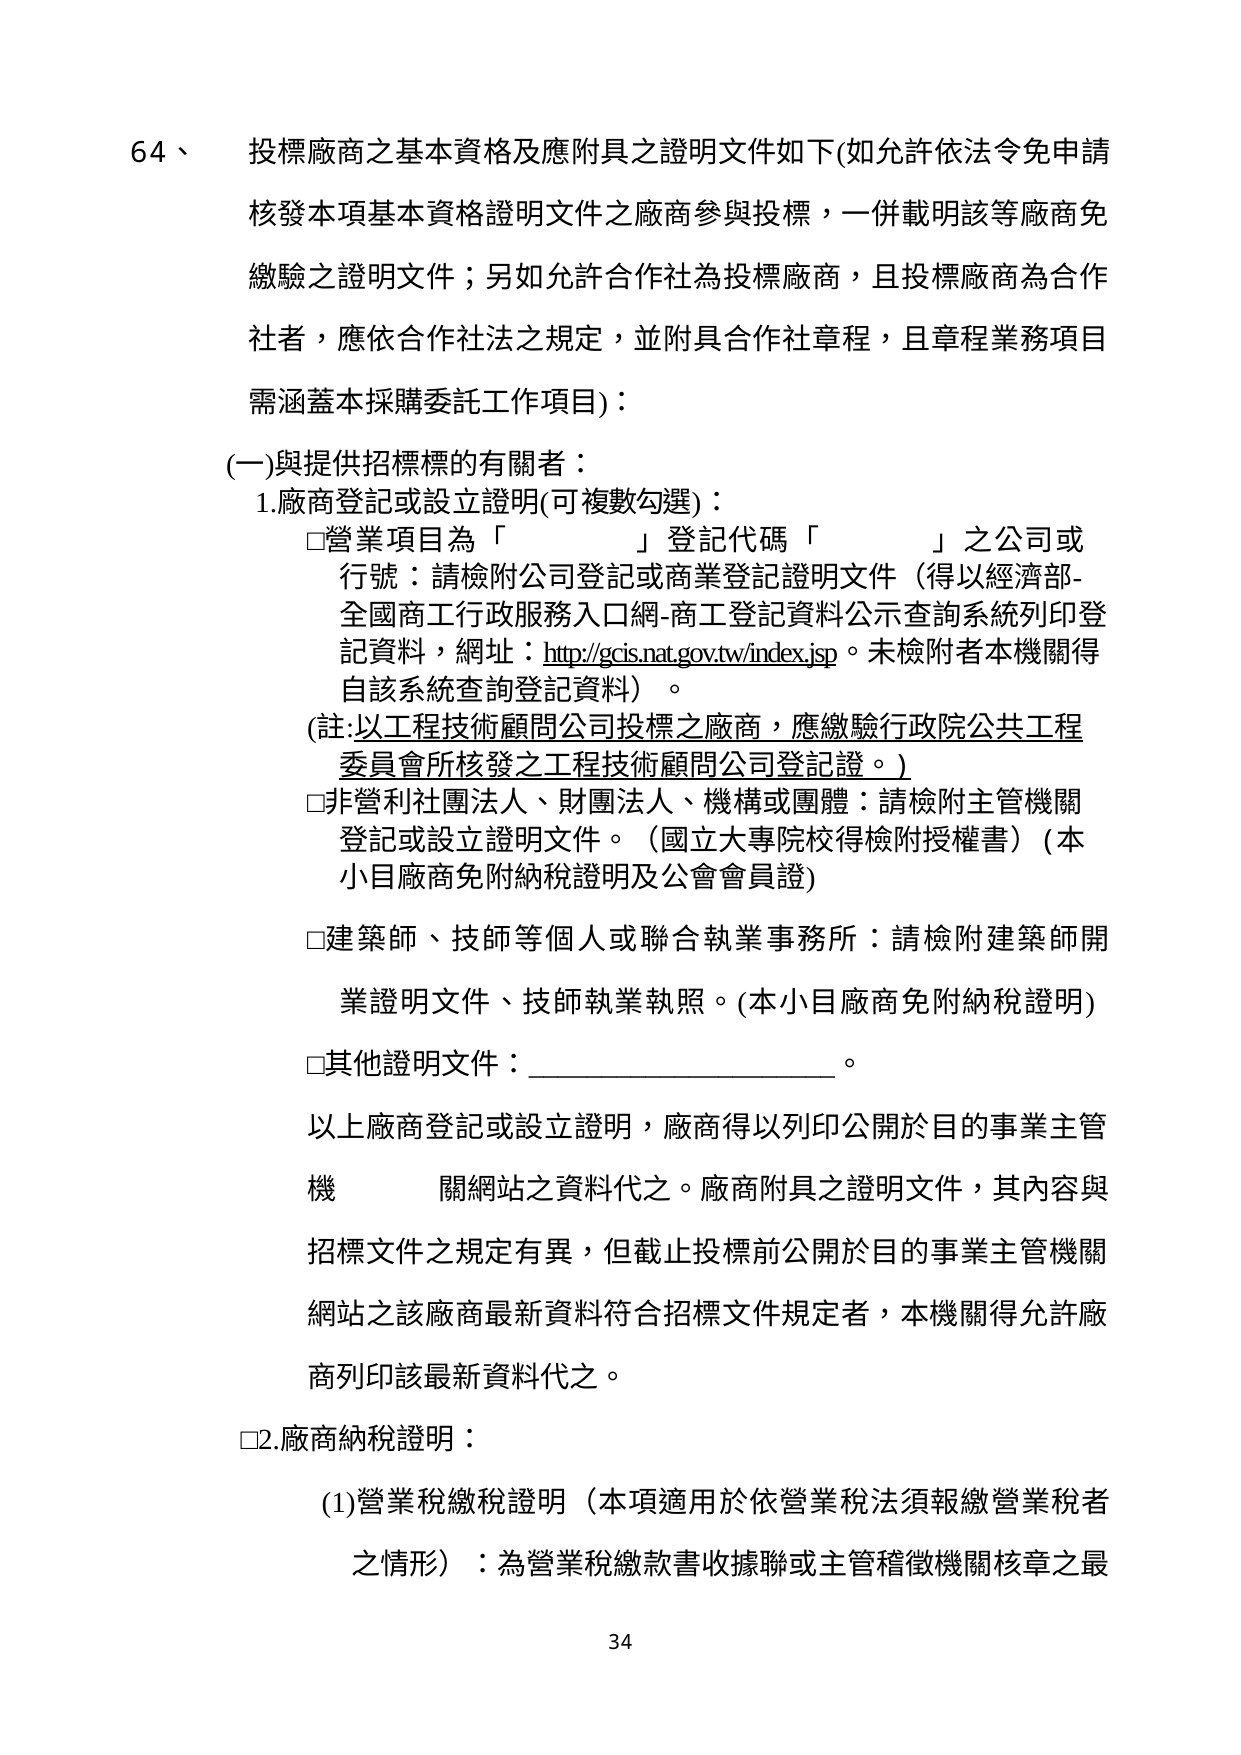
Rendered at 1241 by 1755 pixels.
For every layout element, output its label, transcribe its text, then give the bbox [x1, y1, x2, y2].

text □2.廠商納稅證明： [189, 1395, 1110, 1458]
text □營業項目為「 」登記代碼「 」之公司或行號：請檢附公司登記或商業登記證明文件（得以經濟部-全國商工行政服務入口網-商工登記資料公示查詢系統列印登記資料，網址：http://gcis.nat.gov.tw/index.jsp。未檢附者本機關得自該系統查詢登記資料）。 [307, 520, 1110, 708]
text 1.廠商登記或設立證明(可複數勾選)： [189, 483, 1110, 520]
text (註:以工程技術顧問公司投標之廠商，應繳驗行政院公共工程委員會所核發之工程技術顧問公司登記證。) [307, 708, 1110, 783]
text 以上廠商登記或設立證明，廠商得以列印公開於目的事業主管機 關網站之資料代之。廠商附具之證明文件，其內容與招標文件之規定有異，但截止投標前公開於目的事業主管機關網站之該廠商最新資料符合招標文件規定者，本機關得允許廠商列印該最新資料代之。 [307, 1083, 1110, 1395]
text □其他證明文件：_____________________。 [189, 1020, 1110, 1083]
text □非營利社團法人、財團法人、機構或團體：請檢附主管機關登記或設立證明文件。（國立大專院校得檢附授權書）(本小目廠商免附納稅證明及公會會員證) [307, 783, 1110, 895]
text (一)與提供招標標的有關者： [189, 420, 1110, 483]
list 投標廠商之基本資格及應附具之證明文件如下(如允許依法令免申請核發本項基本資格證明文件之廠商參與投標，一併載明該等廠商免繳驗之證明文件；另如允許合作社為投標廠商，且投標廠商為合作社者，應依合作社法之規定，並附具合作社章程，且章程業務項目需涵蓋本採購委託工作項目)： [130, 108, 1110, 420]
text □建築師、技師等個人或聯合執業事務所：請檢附建築師開業證明文件、技師執業執照。(本小目廠商免附納稅證明) [307, 895, 1110, 1020]
text (1)營業稅繳稅證明（本項適用於依營業稅法須報繳營業稅者之情形）：為營業稅繳款書收據聯或主管稽徵機關核章之最 [321, 1458, 1110, 1583]
